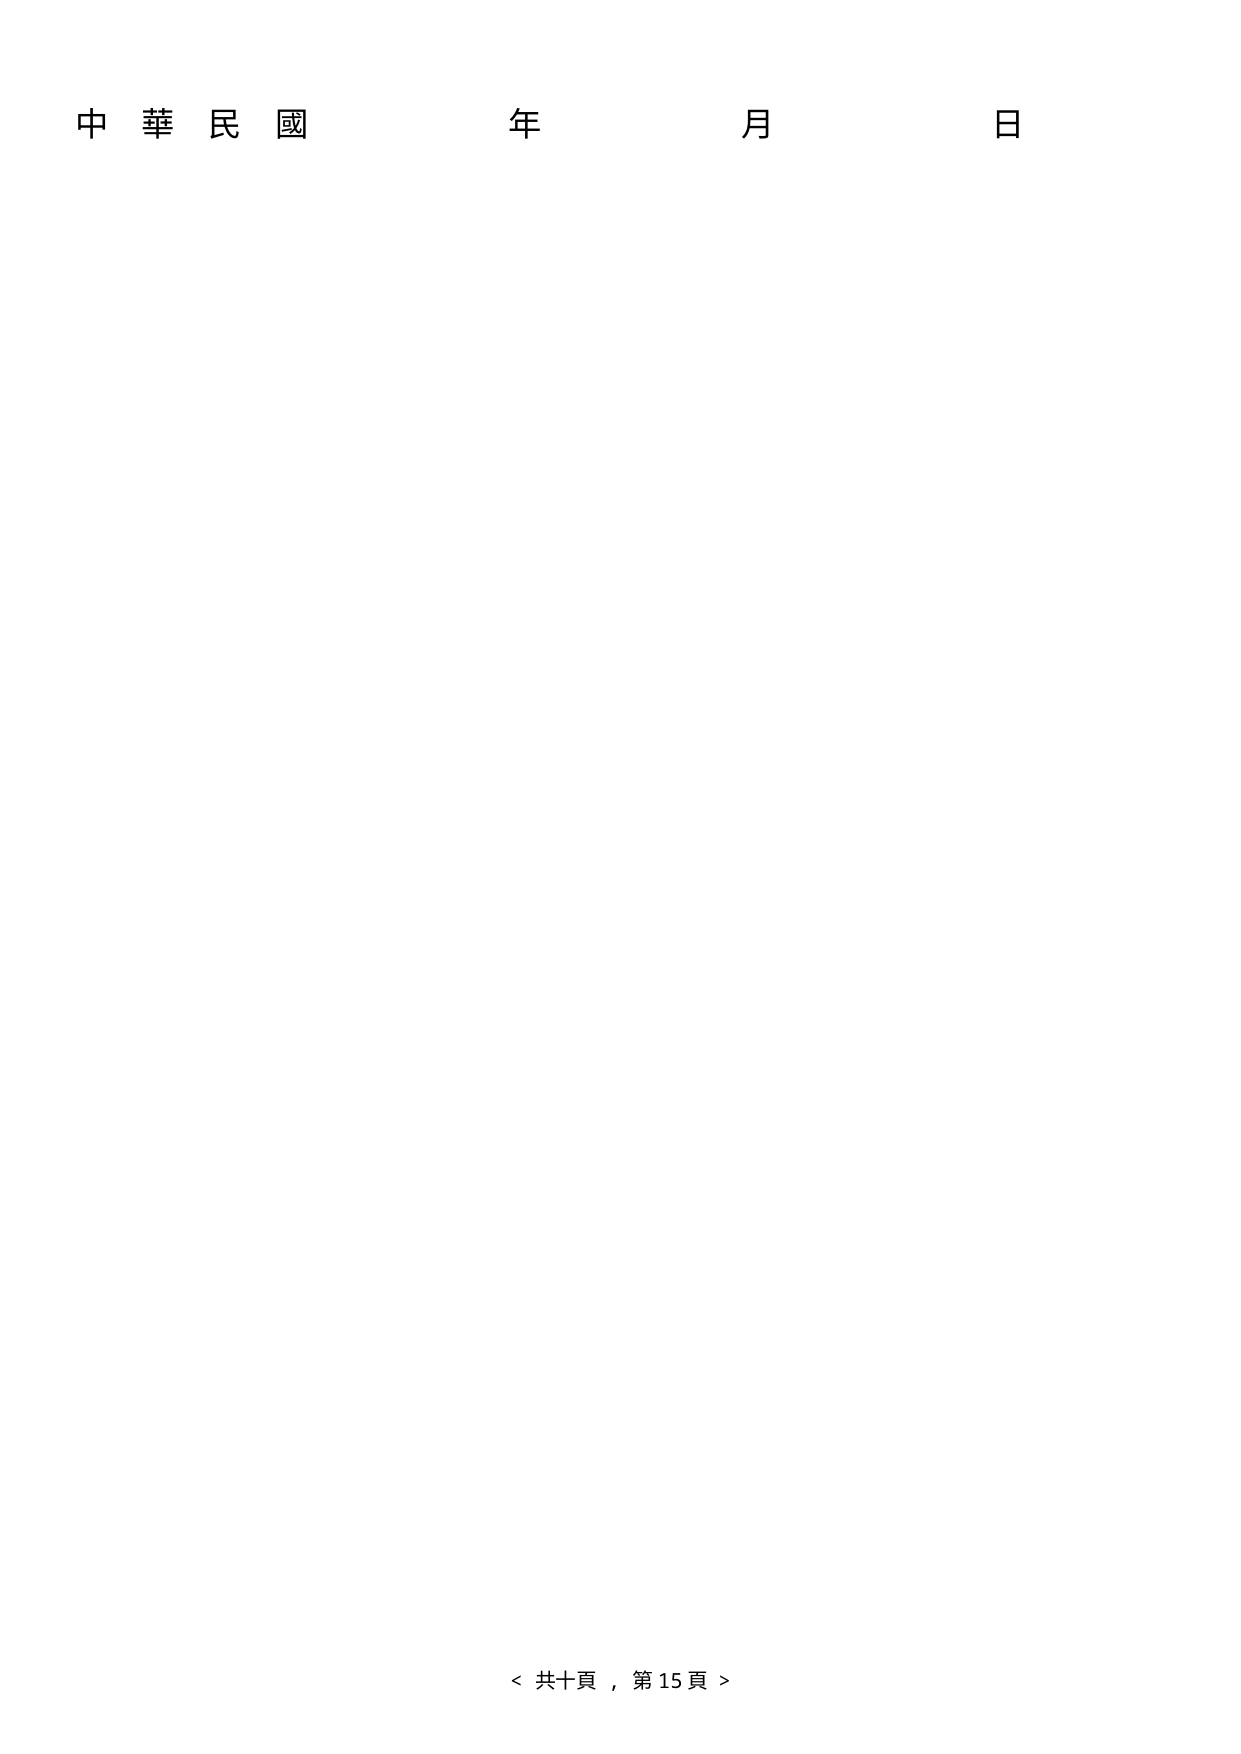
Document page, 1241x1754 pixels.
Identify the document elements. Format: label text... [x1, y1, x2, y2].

text 中 華 民 國 年 月 日 [75, 81, 1165, 143]
